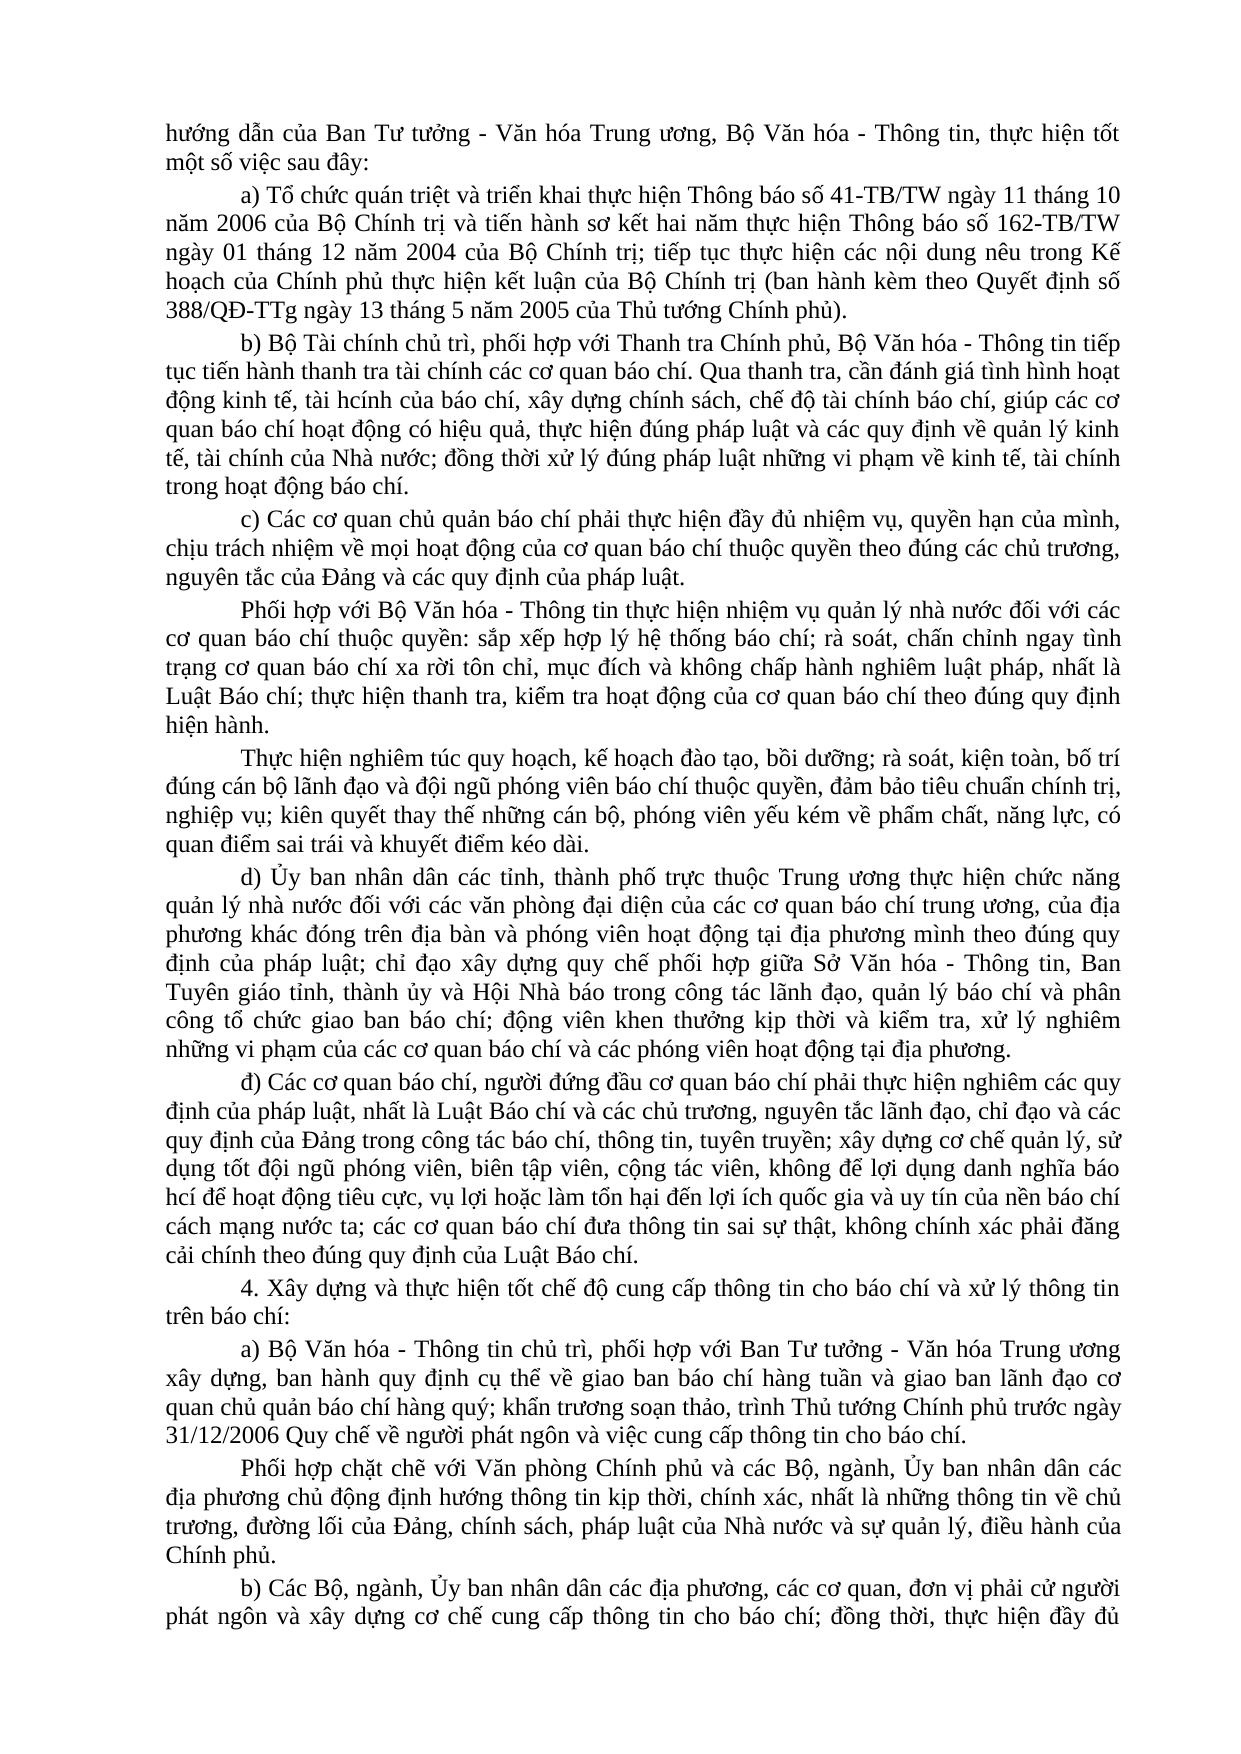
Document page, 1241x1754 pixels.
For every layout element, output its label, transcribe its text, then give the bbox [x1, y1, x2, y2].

text c) Các cơ quan chủ quản báo chí phải thực hiện đầy đủ nhiệm vụ, quyền hạn của mình, chịu trách nhiệm về mọi hoạt động của cơ quan báo chí thuộc quyền theo đúng các chủ trương, nguyên tắc của Đảng và các quy định của pháp luật. [165, 504, 1122, 591]
text đ) Các cơ quan báo chí, người đứng đầu cơ quan báo chí phải thực hiện nghiêm các quy định của pháp luật, nhất là Luật Báo chí và các chủ trương, nguyên tắc lãnh đạo, chỉ đạo và các quy định của Đảng trong công tác báo chí, thông tin, tuyên truyền; xây dựng cơ chế quản lý, sử dụng tốt đội ngũ phóng viên, biên tập viên, cộng tác viên, không để lợi dụng danh nghĩa báo hcí để hoạt động tiêu cực, vụ lợi hoặc làm tổn hại đến lợi ích quốc gia và uy tín của nền báo chí cách mạng nước ta; các cơ quan báo chí đưa thông tin sai sự thật, không chính xác phải đăng cải chính theo đúng quy định của Luật Báo chí. [165, 1067, 1122, 1268]
text 4. Xây dựng và thực hiện tốt chế độ cung cấp thông tin cho báo chí và xử lý thông tin trên báo chí: [165, 1273, 1122, 1330]
text a) Bộ Văn hóa - Thông tin chủ trì, phối hợp với Ban Tư tưởng - Văn hóa Trung ương xây dựng, ban hành quy định cụ thể về giao ban báo chí hàng tuần và giao ban lãnh đạo cơ quan chủ quản báo chí hàng quý; khẩn trương soạn thảo, trình Thủ tướng Chính phủ trước ngày 31/12/2006 Quy chế về người phát ngôn và việc cung cấp thông tin cho báo chí. [165, 1334, 1122, 1449]
text Phối hợp chặt chẽ với Văn phòng Chính phủ và các Bộ, ngành, Ủy ban nhân dân các địa phương chủ động định hướng thông tin kịp thời, chính xác, nhất là những thông tin về chủ trương, đường lối của Đảng, chính sách, pháp luật của Nhà nước và sự quản lý, điều hành của Chính phủ. [165, 1453, 1122, 1568]
text hướng dẫn của Ban Tư tưởng - Văn hóa Trung ương, Bộ Văn hóa - Thông tin, thực hiện tốt một số việc sau đây: [165, 118, 1122, 176]
text b) Các Bộ, ngành, Ủy ban nhân dân các địa phương, các cơ quan, đơn vị phải cử người phát ngôn và xây dựng cơ chế cung cấp thông tin cho báo chí; đồng thời, thực hiện đầy đủ [165, 1573, 1122, 1630]
text a) Tổ chức quán triệt và triển khai thực hiện Thông báo số 41-TB/TW ngày 11 tháng 10 năm 2006 của Bộ Chính trị và tiến hành sơ kết hai năm thực hiện Thông báo số 162-TB/TW ngày 01 tháng 12 năm 2004 của Bộ Chính trị; tiếp tục thực hiện các nội dung nêu trong Kế hoạch của Chính phủ thực hiện kết luận của Bộ Chính trị (ban hành kèm theo Quyết định số 388/QĐ-TTg ngày 13 tháng 5 năm 2005 của Thủ tướng Chính phủ). [165, 180, 1122, 323]
text Thực hiện nghiêm túc quy hoạch, kế hoạch đào tạo, bồi dưỡng; rà soát, kiện toàn, bố trí đúng cán bộ lãnh đạo và đội ngũ phóng viên báo chí thuộc quyền, đảm bảo tiêu chuẩn chính trị, nghiệp vụ; kiên quyết thay thế những cán bộ, phóng viên yếu kém về phẩm chất, năng lực, có quan điểm sai trái và khuyết điểm kéo dài. [165, 743, 1122, 858]
text b) Bộ Tài chính chủ trì, phối hợp với Thanh tra Chính phủ, Bộ Văn hóa - Thông tin tiếp tục tiến hành thanh tra tài chính các cơ quan báo chí. Qua thanh tra, cần đánh giá tình hình hoạt động kinh tế, tài hcính của báo chí, xây dựng chính sách, chế độ tài chính báo chí, giúp các cơ quan báo chí hoạt động có hiệu quả, thực hiện đúng pháp luật và các quy định về quản lý kinh tế, tài chính của Nhà nước; đồng thời xử lý đúng pháp luật những vi phạm về kinh tế, tài chính trong hoạt động báo chí. [165, 328, 1122, 500]
text d) Ủy ban nhân dân các tỉnh, thành phố trực thuộc Trung ương thực hiện chức năng quản lý nhà nước đối với các văn phòng đại diện của các cơ quan báo chí trung ương, của địa phương khác đóng trên địa bàn và phóng viên hoạt động tại địa phương mình theo đúng quy định của pháp luật; chỉ đạo xây dựng quy chế phối hợp giữa Sở Văn hóa - Thông tin, Ban Tuyên giáo tỉnh, thành ủy và Hội Nhà báo trong công tác lãnh đạo, quản lý báo chí và phân công tổ chức giao ban báo chí; động viên khen thưởng kịp thời và kiểm tra, xử lý nghiêm những vi phạm của các cơ quan báo chí và các phóng viên hoạt động tại địa phương. [165, 862, 1122, 1063]
text Phối hợp với Bộ Văn hóa - Thông tin thực hiện nhiệm vụ quản lý nhà nước đối với các cơ quan báo chí thuộc quyền: sắp xếp hợp lý hệ thống báo chí; rà soát, chấn chỉnh ngay tình trạng cơ quan báo chí xa rời tôn chỉ, mục đích và không chấp hành nghiêm luật pháp, nhất là Luật Báo chí; thực hiện thanh tra, kiểm tra hoạt động của cơ quan báo chí theo đúng quy định hiện hành. [165, 595, 1122, 738]
